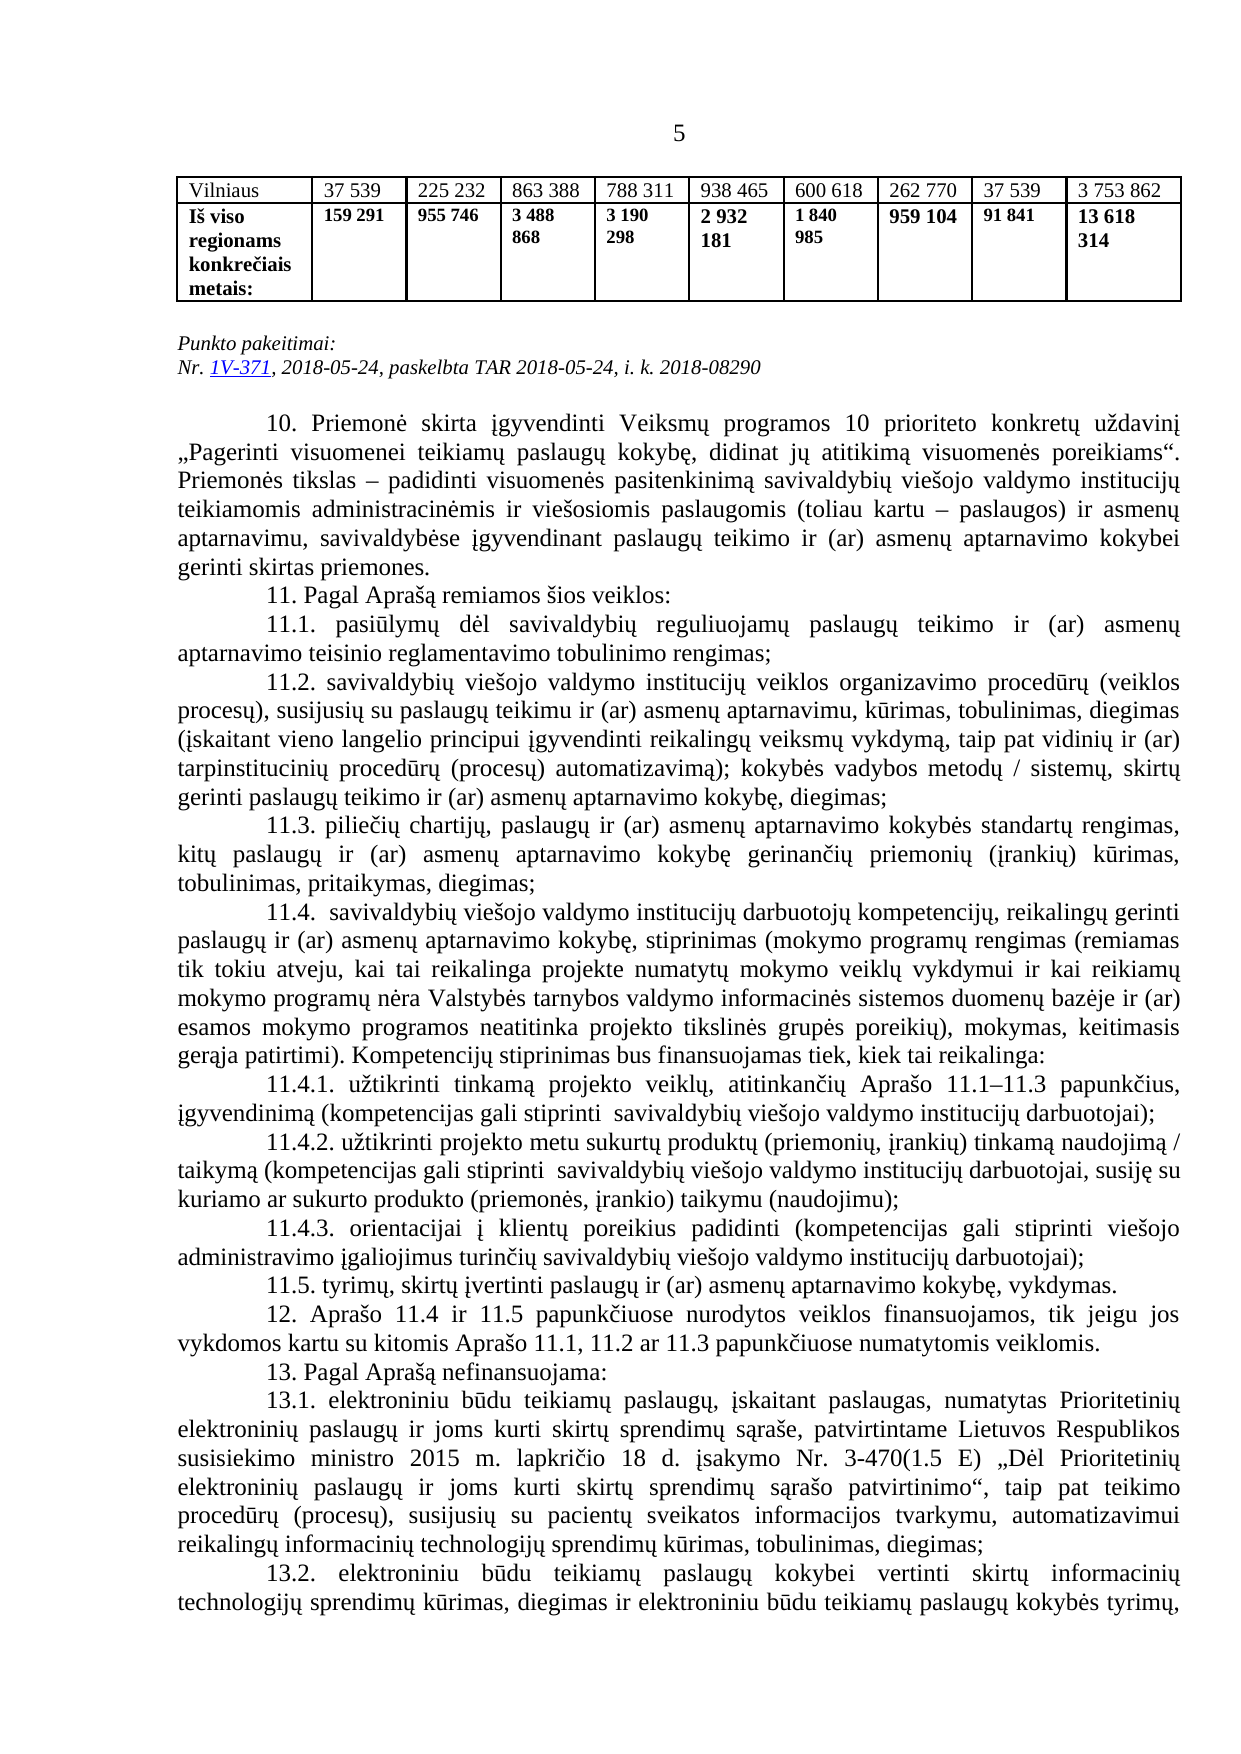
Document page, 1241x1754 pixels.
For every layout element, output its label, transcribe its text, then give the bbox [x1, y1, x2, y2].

table_cell 788 311 [596, 178, 688, 202]
table_cell 159 291 [313, 204, 405, 300]
text 13. Pagal Aprašą nefinansuojama: [177, 1357, 1181, 1385]
text 11.5. tyrimų, skirtų įvertinti paslaugų ir (ar) asmenų aptarnavimo kokybę, vykdymas. [177, 1270, 1181, 1299]
text Punkto pakeitimai: [177, 331, 1181, 355]
table_cell 37 539 [973, 178, 1065, 202]
text Nr. 1V-371, 2018-05-24, paskelbta TAR 2018-05-24, i. k. 2018-08290 [177, 355, 1181, 379]
text 11.2. savivaldybių viešojo valdymo institucijų veiklos organizavimo procedūrų (veiklos procesų), susijusių su paslaugų teikimu ir (ar) asmenų aptarnavimu, kūrimas, tobulinimas, diegimas (įskaitant vieno langelio principui įgyvendinti reikalingų veiksmų vykdymą, taip pat vidinių ir (ar) tarpinstitucinių procedūrų (procesų) automatizavimą); kokybės vadybos metodų / sistemų, skirtų gerinti paslaugų teikimo ir (ar) asmenų aptarnavimo kokybę, diegimas; [177, 667, 1181, 810]
text 13.2. elektroniniu būdu teikiamų paslaugų kokybei vertinti skirtų informacinių technologijų sprendimų kūrimas, diegimas ir elektroniniu būdu teikiamų paslaugų kokybės tyrimų, [177, 1558, 1181, 1615]
table_cell Vilniaus [178, 178, 311, 202]
table_cell 863 388 [502, 178, 594, 202]
table_cell 3 488 868 [502, 204, 594, 300]
text 11.3. piliečių chartijų, paslaugų ir (ar) asmenų aptarnavimo kokybės standartų rengimas, kitų paslaugų ir (ar) asmenų aptarnavimo kokybę gerinančių priemonių (įrankių) kūrimas, tobulinimas, pritaikymas, diegimas; [177, 810, 1181, 897]
table_cell 91 841 [973, 204, 1065, 300]
table_cell 959 104 [879, 204, 971, 300]
text 11. Pagal Aprašą remiamos šios veiklos: [177, 580, 1181, 609]
text 11.1. pasiūlymų dėl savivaldybių reguliuojamų paslaugų teikimo ir (ar) asmenų aptarnavimo teisinio reglamentavimo tobulinimo rengimas; [177, 609, 1181, 667]
text 10. Priemonė skirta įgyvendinti Veiksmų programos 10 prioriteto konkretų uždavinį „Pagerinti visuomenei teikiamų paslaugų kokybę, didinat jų atitikimą visuomenės poreikiams“. Priemonės tikslas – padidinti visuomenės pasitenkinimą savivaldybių viešojo valdymo institucijų teikiamomis administracinėmis ir viešosiomis paslaugomis (toliau kartu – paslaugos) ir asmenų aptarnavimu, savivaldybėse įgyvendinant paslaugų teikimo ir (ar) asmenų aptarnavimo kokybei gerinti skirtas priemones. [177, 408, 1181, 580]
table_cell 1 840 985 [785, 204, 877, 300]
table_cell 13 618 314 [1068, 204, 1180, 300]
text 11.4. savivaldybių viešojo valdymo institucijų darbuotojų kompetencijų, reikalingų gerinti paslaugų ir (ar) asmenų aptarnavimo kokybę, stiprinimas (mokymo programų rengimas (remiamas tik tokiu atveju, kai tai reikalinga projekte numatytų mokymo veiklų vykdymui ir kai reikiamų mokymo programų nėra Valstybės tarnybos valdymo informacinės sistemos duomenų bazėje ir (ar) esamos mokymo programos neatitinka projekto tikslinės grupės poreikių), mokymas, keitimasis gerąja patirtimi). Kompetencijų stiprinimas bus finansuojamas tiek, kiek tai reikalinga: [177, 897, 1181, 1069]
table_cell Iš viso regionams konkrečiais metais: [178, 204, 311, 300]
table_cell 938 465 [690, 178, 783, 202]
text 11.4.3. orientacijai į klientų poreikius padidinti (kompetencijas gali stiprinti viešojo administravimo įgaliojimus turinčių savivaldybių viešojo valdymo institucijų darbuotojai); [177, 1213, 1181, 1270]
table_cell 2 932 181 [690, 204, 783, 300]
table_cell 955 746 [408, 204, 500, 300]
text 12. Aprašo 11.4 ir 11.5 papunkčiuose nurodytos veiklos finansuojamos, tik jeigu jos vykdomos kartu su kitomis Aprašo 11.1, 11.2 ar 11.3 papunkčiuose numatytomis veiklomis. [177, 1299, 1181, 1357]
text 11.4.1. užtikrinti tinkamą projekto veiklų, atitinkančių Aprašo 11.1–11.3 papunkčius, įgyvendinimą (kompetencijas gali stiprinti savivaldybių viešojo valdymo institucijų darbuotojai); [177, 1069, 1181, 1127]
text 13.1. elektroniniu būdu teikiamų paslaugų, įskaitant paslaugas, numatytas Prioritetinių elektroninių paslaugų ir joms kurti skirtų sprendimų sąraše, patvirtintame Lietuvos Respublikos susisiekimo ministro 2015 m. lapkričio 18 d. įsakymo Nr. 3-470(1.5 E) „Dėl Prioritetinių elektroninių paslaugų ir joms kurti skirtų sprendimų sąrašo patvirtinimo“, taip pat teikimo procedūrų (procesų), susijusių su pacientų sveikatos informacijos tvarkymu, automatizavimui reikalingų informacinių technologijų sprendimų kūrimas, tobulinimas, diegimas; [177, 1385, 1181, 1558]
table_cell 225 232 [408, 178, 500, 202]
table_cell 262 770 [879, 178, 971, 202]
table_cell 600 618 [785, 178, 877, 202]
table_cell 3 753 862 [1068, 178, 1180, 202]
table_cell 37 539 [313, 178, 405, 202]
text 11.4.2. užtikrinti projekto metu sukurtų produktų (priemonių, įrankių) tinkamą naudojimą / taikymą (kompetencijas gali stiprinti savivaldybių viešojo valdymo institucijų darbuotojai, susiję su kuriamo ar sukurto produkto (priemonės, įrankio) taikymu (naudojimu); [177, 1127, 1181, 1213]
table_cell 3 190 298 [596, 204, 688, 300]
